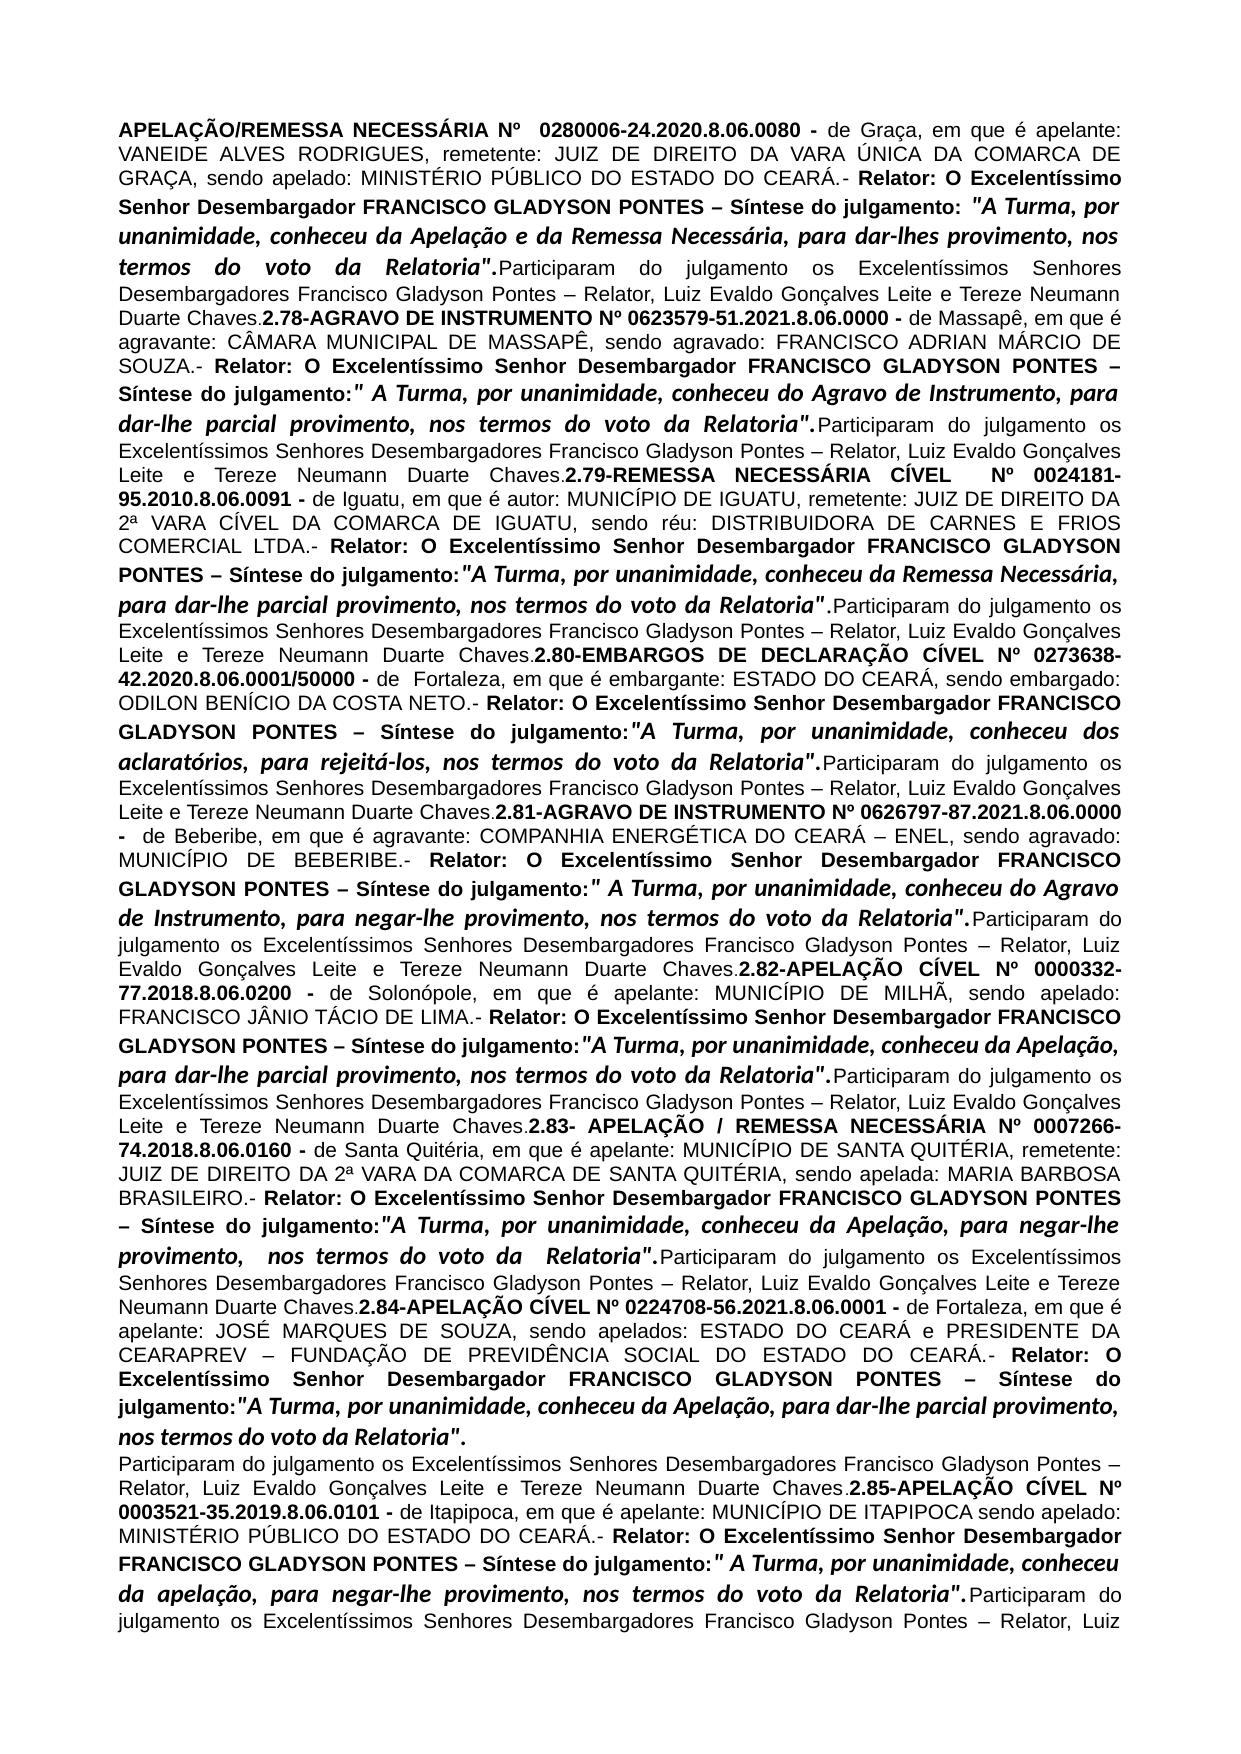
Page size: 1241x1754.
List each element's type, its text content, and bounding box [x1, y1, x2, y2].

text Participaram do julgamento os Excelentíssimos Senhores Desembargadores Francisco Gladyson Pontes – Relator, Luiz Evaldo Gonçalves Leite e Tereze Neumann Duarte Chaves.2.85-APELAÇÃO CÍVEL Nº 0003521-35.2019.8.06.0101 - de Itapipoca, em que é apelante: MUNICÍPIO DE ITAPIPOCA sendo apelado: MINISTÉRIO PÚBLICO DO ESTADO DO CEARÁ.- Relator: O Excelentíssimo Senhor Desembargador FRANCISCO GLADYSON PONTES – Síntese do julgamento:" A Turma, por unanimidade, conheceu da apelação, para negar-lhe provimento, nos termos do voto da Relatoria".Participaram do julgamento os Excelentíssimos Senhores Desembargadores Francisco Gladyson Pontes – Relator, Luiz [118, 1452, 1122, 1632]
text APELAÇÃO/REMESSA NECESSÁRIA Nº 0280006-24.2020.8.06.0080 - de Graça, em que é apelante: VANEIDE ALVES RODRIGUES, remetente: JUIZ DE DIREITO DA VARA ÚNICA DA COMARCA DE GRAÇA, sendo apelado: MINISTÉRIO PÚBLICO DO ESTADO DO CEARÁ.- Relator: O Excelentíssimo Senhor Desembargador FRANCISCO GLADYSON PONTES – Síntese do julgamento: "A Turma, por unanimidade, conheceu da Apelação e da Remessa Necessária, para dar-lhes provimento, nos termos do voto da Relatoria".Participaram do julgamento os Excelentíssimos Senhores Desembargadores Francisco Gladyson Pontes – Relator, Luiz Evaldo Gonçalves Leite e Tereze Neumann Duarte Chaves.2.78-AGRAVO DE INSTRUMENTO Nº 0623579-51.2021.8.06.0000 - de Massapê, em que é agravante: CÂMARA MUNICIPAL DE MASSAPÊ, sendo agravado: FRANCISCO ADRIAN MÁRCIO DE SOUZA.- Relator: O Excelentíssimo Senhor Desembargador FRANCISCO GLADYSON PONTES – Síntese do julgamento:" A Turma, por unanimidade, conheceu do Agravo de Instrumento, para dar-lhe parcial provimento, nos termos do voto da Relatoria".Participaram do julgamento os Excelentíssimos Senhores Desembargadores Francisco Gladyson Pontes – Relator, Luiz Evaldo Gonçalves Leite e Tereze Neumann Duarte Chaves.2.79-REMESSA NECESSÁRIA CÍVEL Nº 0024181-95.2010.8.06.0091 - de Iguatu, em que é autor: MUNICÍPIO DE IGUATU, remetente: JUIZ DE DIREITO DA 2ª VARA CÍVEL DA COMARCA DE IGUATU, sendo réu: DISTRIBUIDORA DE CARNES E FRIOS COMERCIAL LTDA.- Relator: O Excelentíssimo Senhor Desembargador FRANCISCO GLADYSON PONTES – Síntese do julgamento:"A Turma, por unanimidade, conheceu da Remessa Necessária, para dar-lhe parcial provimento, nos termos do voto da Relatoria".Participaram do julgamento os Excelentíssimos Senhores Desembargadores Francisco Gladyson Pontes – Relator, Luiz Evaldo Gonçalves Leite e Tereze Neumann Duarte Chaves.2.80-EMBARGOS DE DECLARAÇÃO CÍVEL Nº 0273638-42.2020.8.06.0001/50000 - de Fortaleza, em que é embargante: ESTADO DO CEARÁ, sendo embargado: ODILON BENÍCIO DA COSTA NETO.- Relator: O Excelentíssimo Senhor Desembargador FRANCISCO GLADYSON PONTES – Síntese do julgamento:"A Turma, por unanimidade, conheceu dos aclaratórios, para rejeitá-los, nos termos do voto da Relatoria".Participaram do julgamento os Excelentíssimos Senhores Desembargadores Francisco Gladyson Pontes – Relator, Luiz Evaldo Gonçalves Leite e Tereze Neumann Duarte Chaves.2.81-AGRAVO DE INSTRUMENTO Nº 0626797-87.2021.8.06.0000 - de Beberibe, em que é agravante: COMPANHIA ENERGÉTICA DO CEARÁ – ENEL, sendo agravado: MUNICÍPIO DE BEBERIBE.- Relator: O Excelentíssimo Senhor Desembargador FRANCISCO GLADYSON PONTES – Síntese do julgamento:" A Turma, por unanimidade, conheceu do Agravo de Instrumento, para negar-lhe provimento, nos termos do voto da Relatoria".Participaram do julgamento os Excelentíssimos Senhores Desembargadores Francisco Gladyson Pontes – Relator, Luiz Evaldo Gonçalves Leite e Tereze Neumann Duarte Chaves.2.82-APELAÇÃO CÍVEL Nº 0000332-77.2018.8.06.0200 - de Solonópole, em que é apelante: MUNICÍPIO DE MILHÃ, sendo apelado: FRANCISCO JÂNIO TÁCIO DE LIMA.- Relator: O Excelentíssimo Senhor Desembargador FRANCISCO GLADYSON PONTES – Síntese do julgamento:"A Turma, por unanimidade, conheceu da Apelação, para dar-lhe parcial provimento, nos termos do voto da Relatoria".Participaram do julgamento os Excelentíssimos Senhores Desembargadores Francisco Gladyson Pontes – Relator, Luiz Evaldo Gonçalves Leite e Tereze Neumann Duarte Chaves.2.83- APELAÇÃO / REMESSA NECESSÁRIA Nº 0007266-74.2018.8.06.0160 - de Santa Quitéria, em que é apelante: MUNICÍPIO DE SANTA QUITÉRIA, remetente: JUIZ DE DIREITO DA 2ª VARA DA COMARCA DE SANTA QUITÉRIA, sendo apelada: MARIA BARBOSA BRASILEIRO.- Relator: O Excelentíssimo Senhor Desembargador FRANCISCO GLADYSON PONTES – Síntese do julgamento:"A Turma, por unanimidade, conheceu da Apelação, para negar-lhe provimento, nos termos do voto da Relatoria".Participaram do julgamento os Excelentíssimos Senhores Desembargadores Francisco Gladyson Pontes – Relator, Luiz Evaldo Gonçalves Leite e Tereze Neumann Duarte Chaves.2.84-APELAÇÃO CÍVEL Nº 0224708-56.2021.8.06.0001 - de Fortaleza, em que é apelante: JOSÉ MARQUES DE SOUZA, sendo apelados: ESTADO DO CEARÁ e PRESIDENTE DA CEARAPREV – FUNDAÇÃO DE PREVIDÊNCIA SOCIAL DO ESTADO DO CEARÁ.- Relator: O Excelentíssimo Senhor Desembargador FRANCISCO GLADYSON PONTES – Síntese do julgamento:"A Turma, por unanimidade, conheceu da Apelação, para dar-lhe parcial provimento, nos termos do voto da Relatoria". [118, 118, 1122, 1452]
